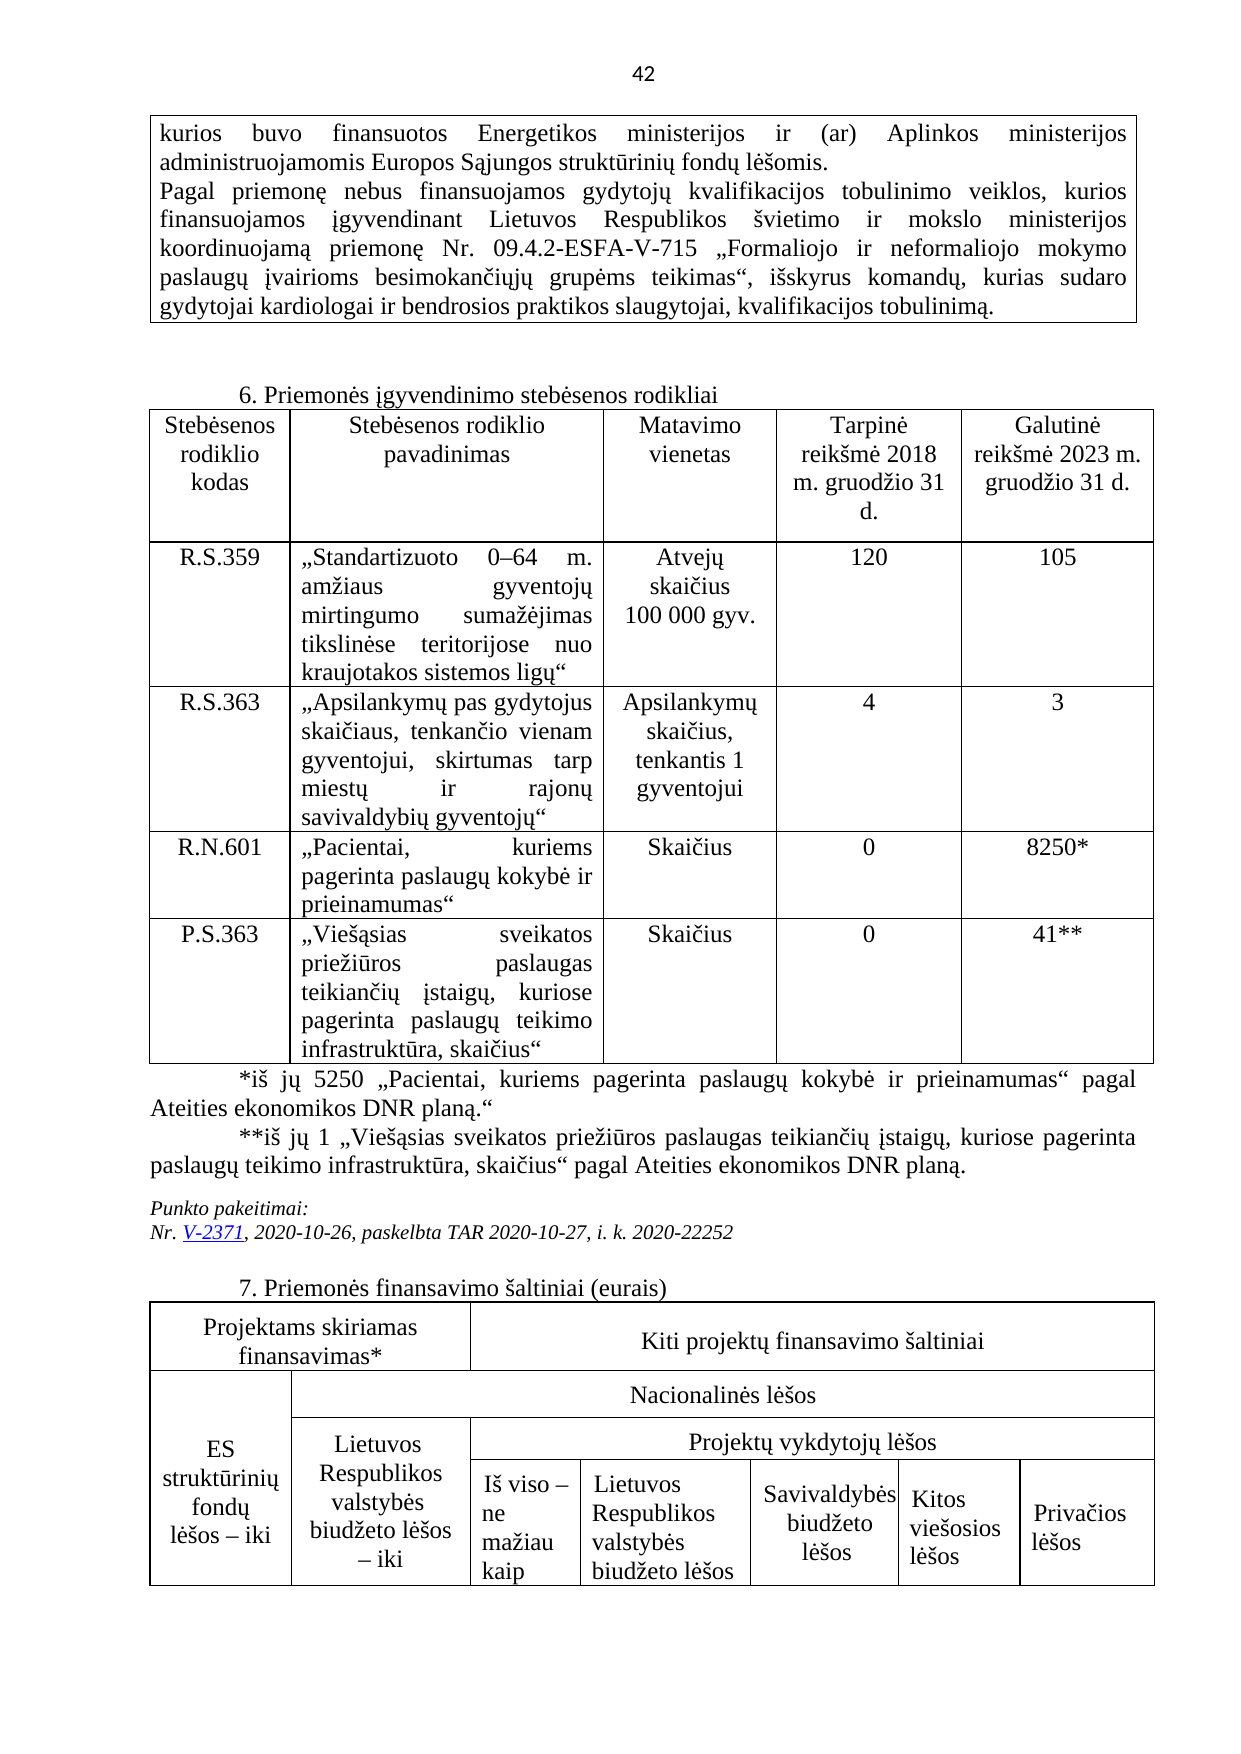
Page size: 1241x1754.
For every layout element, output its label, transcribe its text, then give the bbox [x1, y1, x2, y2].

table_header Kiti projektų finansavimo šaltiniai [471, 1303, 1154, 1369]
table_cell „Standartizuoto 0–64 m. amžiaus gyventojų mirtingumo sumažėjimas tikslinėse teritorijose nuo kraujotakos sistemos ligų“ [291, 543, 603, 686]
table_header Matavimo vienetas [604, 410, 776, 541]
table_cell 105 [962, 543, 1153, 686]
table_cell Nacionalinės lėšos [292, 1371, 1154, 1417]
table_cell [1155, 1370, 1160, 1417]
table_cell Kitos viešosios lėšos [899, 1460, 1019, 1584]
text 6. Priemonės įgyvendinimo stebėsenos rodikliai [150, 380, 1137, 409]
table_cell Savivaldybės biudžeto lėšos [751, 1460, 898, 1584]
table_cell Lietuvos Respublikos valstybės biudžeto lėšos [581, 1460, 750, 1584]
table_cell „Apsilankymų pas gydytojus skaičiaus, tenkančio vienam gyventojui, skirtumas tarp miestų ir rajonų savivaldybių gyventojų“ [291, 687, 603, 831]
text Punkto pakeitimai: [150, 1196, 1137, 1220]
table_cell 0 [777, 919, 961, 1063]
text Pagal priemonę nebus finansuojamos gydytojų kvalifikacijos tobulinimo veiklos, kurios finansuojamos įgyvendinant Lietuvos Respublikos švietimo ir mokslo ministerijos koordinuojamą priemonę Nr. 09.4.2-ESFA-V-715 „Formaliojo ir neformaliojo mokymo paslaugų įvairioms besimokančiųjų grupėms teikimas“, išskyrus komandų, kurias sudaro gydytojai kardiologai ir bendrosios praktikos slaugytojai, kvalifikacijos tobulinimą. [151, 173, 1136, 322]
table_cell Skaičius [604, 832, 776, 918]
table_header Tarpinė reikšmė 2018 m. gruodžio 31 d. [777, 410, 961, 541]
table_header Projektams skiriamas finansavimas* [151, 1303, 470, 1369]
table_cell 41** [962, 919, 1153, 1063]
table_cell 0 [777, 832, 961, 918]
table_cell Atvejų skaičius 100 000 gyv. [604, 543, 776, 686]
table_header Stebėsenos rodiklio pavadinimas [291, 410, 603, 541]
table_cell Projektų vykdytojų lėšos [471, 1418, 1154, 1459]
table_cell Apsilankymų skaičius, tenkantis 1 gyventojui [604, 687, 776, 831]
table_cell R.N.601 [150, 832, 289, 918]
table_cell [1155, 1417, 1160, 1459]
table_cell 3 [962, 687, 1153, 831]
table_cell Skaičius [604, 919, 776, 1063]
table_cell Lietuvos Respublikos valstybės biudžeto lėšos – iki [292, 1418, 470, 1584]
table_cell R.S.363 [150, 687, 289, 831]
table_cell „Viešąsias sveikatos priežiūros paslaugas teikiančių įstaigų, kuriose pagerinta paslaugų teikimo infrastruktūra, skaičius“ [291, 919, 603, 1063]
table_cell „Pacientai, kuriems pagerinta paslaugų kokybė ir prieinamumas“ [291, 832, 603, 918]
table_cell 4 [777, 687, 961, 831]
table_cell 120 [777, 543, 961, 686]
text **iš jų 1 „Viešąsias sveikatos priežiūros paslaugas teikiančių įstaigų, kuriose pagerinta paslaugų teikimo infrastruktūra, skaičius“ pagal Ateities ekonomikos DNR planą. [150, 1122, 1137, 1179]
table_header Stebėsenos rodiklio kodas [150, 410, 289, 541]
table_cell Iš viso – ne mažiau kaip [471, 1460, 580, 1584]
text Nr. V-2371, 2020-10-26, paskelbta TAR 2020-10-27, i. k. 2020-22252 [150, 1220, 1137, 1244]
table_cell R.S.359 [150, 543, 289, 686]
text 7. Priemonės finansavimo šaltiniai (eurais) [150, 1273, 1137, 1301]
table_header Galutinė reikšmė 2023 m. gruodžio 31 d. [962, 410, 1153, 541]
table_cell 8250* [962, 832, 1153, 918]
table_header [1155, 1301, 1160, 1369]
text kurios buvo finansuotos Energetikos ministerijos ir (ar) Aplinkos ministerijos administruojamomis Europos Sąjungos struktūrinių fondų lėšomis. [151, 116, 1136, 173]
table_cell P.S.363 [150, 919, 289, 1063]
text *iš jų 5250 „Pacientai, kuriems pagerinta paslaugų kokybė ir prieinamumas“ pagal Ateities ekonomikos DNR planą.“ [150, 1064, 1137, 1122]
table_cell ES struktūrinių fondų lėšos – iki [151, 1371, 291, 1584]
table_cell [1155, 1459, 1160, 1584]
table_cell Privačios lėšos [1021, 1460, 1154, 1584]
